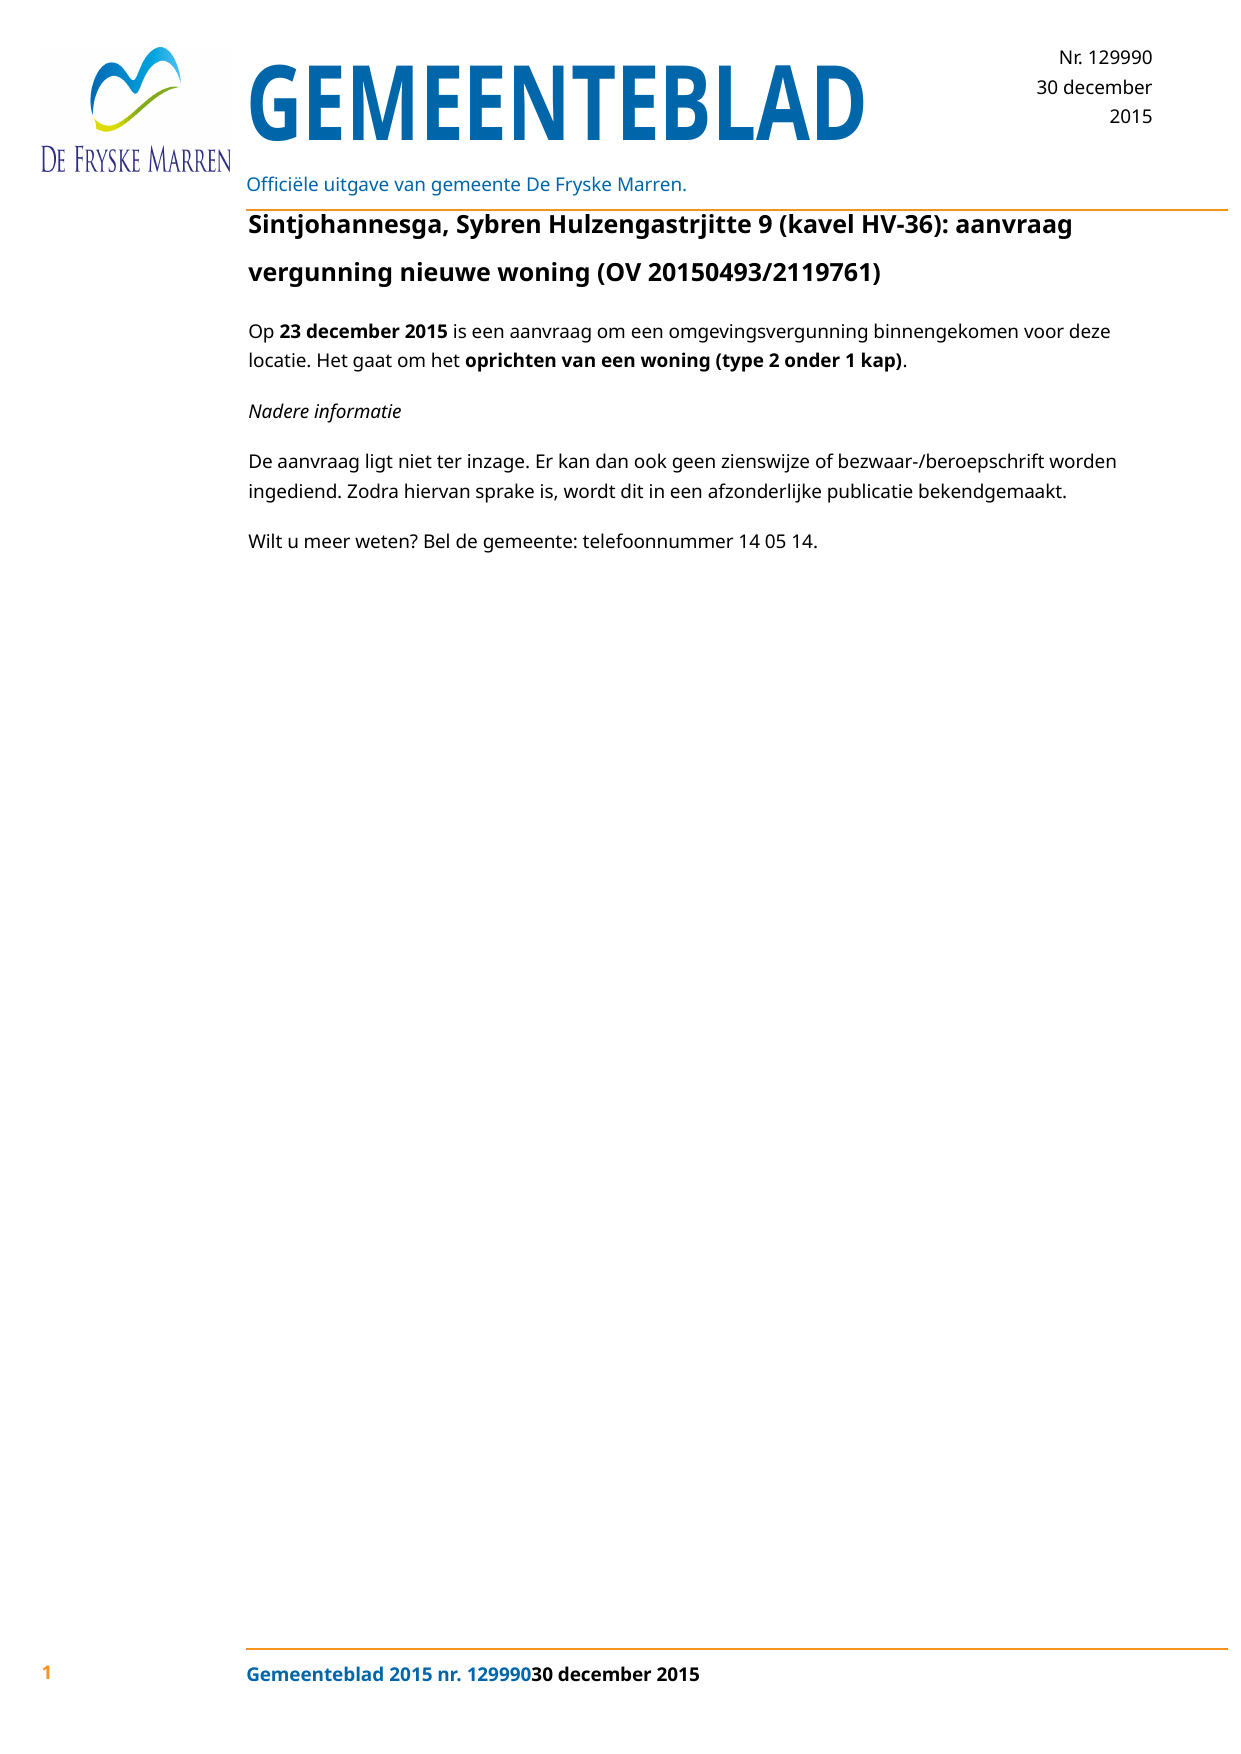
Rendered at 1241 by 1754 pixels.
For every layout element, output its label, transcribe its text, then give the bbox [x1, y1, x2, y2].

text Wilt u meer weten? Bel de gemeente: telefoonnummer 14 05 14. [248, 528, 1152, 554]
text Sintjohannesga, Sybren Hulzengastrjitte 9 (kavel HV-36): aanvraag vergunning nieuwe woning (OV 20150493/2119761) [248, 211, 1152, 288]
text Nadere informatie [248, 398, 1152, 424]
picture [41, 47, 231, 172]
text De aanvraag ligt niet ter inzage. Er kan dan ook geen zienswijze of bezwaar-/beroepschrift worden ingediend. Zodra hiervan sprake is, wordt dit in een afzonderlijke publicatie bekendgemaakt. [248, 448, 1152, 504]
text Op 23 december 2015 is een aanvraag om een omgevingsvergunning binnengekomen voor deze locatie. Het gaat om het oprichten van een woning (type 2 onder 1 kap). [248, 318, 1152, 373]
